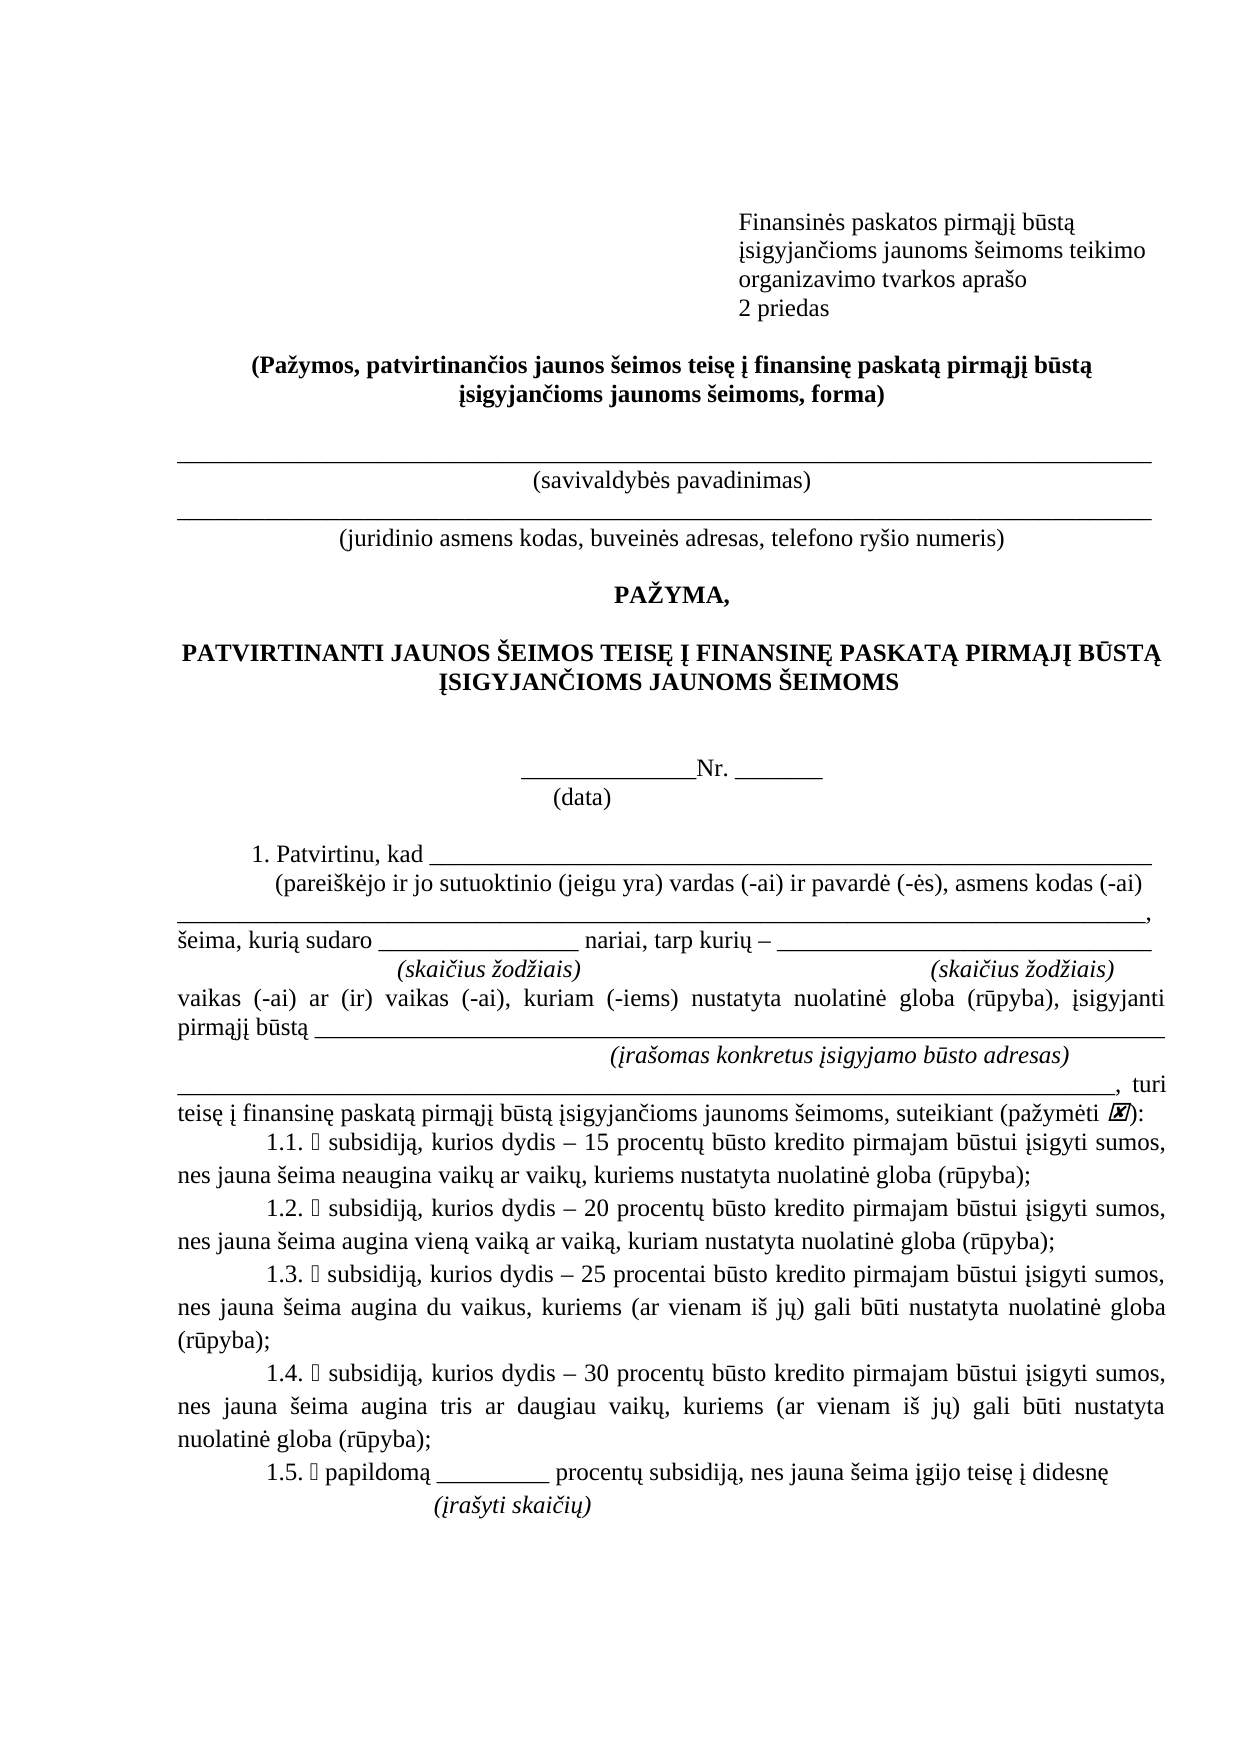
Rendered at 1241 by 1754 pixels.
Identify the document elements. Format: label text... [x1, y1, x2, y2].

text 1.1.  subsidiją, kurios dydis – 15 procentų būsto kredito pirmajam būstui įsigyti sumos, nes jauna šeima neaugina vaikų ar vaikų, kuriems nustatyta nuolatinė globa (rūpyba); [177, 1127, 1167, 1188]
text (skaičius žodžiais) (skaičius žodžiais) [177, 954, 1167, 983]
text (pareiškėjo ir jo sutuoktinio (jeigu yra) vardas (-ai) ir pavardė (-ės), asmens kodas (-ai) [177, 868, 1167, 897]
text ___________________________________________________________________________, turi teisę į finansinę paskatą pirmąjį būstą įsigyjančioms jaunoms šeimoms, suteikiant (pažymėti ): [177, 1069, 1167, 1127]
text (savivaldybės pavadinimas) [177, 465, 1167, 494]
text (Pažymos, patvirtinančios jaunos šeimos teisę į finansinę paskatą pirmąjį būstą įsigyjančioms jaunoms šeimoms, forma) [177, 350, 1167, 408]
text 2 priedas [679, 293, 1167, 322]
text PAŽYMA, [177, 580, 1167, 609]
text , [177, 897, 1167, 925]
text (įrašomas konkretus įsigyjamo būsto adresas) [177, 1040, 1167, 1069]
text 1.4.  subsidiją, kurios dydis – 30 procentų būsto kredito pirmajam būstui įsigyti sumos, nes jauna šeima augina tris ar daugiau vaikų, kuriems (ar vienam iš jų) gali būti nustatyta nuolatinė globa (rūpyba); [177, 1358, 1167, 1453]
text 1.2.  subsidiją, kurios dydis – 20 procentų būsto kredito pirmajam būstui įsigyti sumos, nes jauna šeima augina vieną vaiką ar vaiką, kuriam nustatyta nuolatinė globa (rūpyba); [177, 1193, 1167, 1254]
text šeima, kurią sudaro ________________ nariai, tarp kurių – [177, 925, 1167, 954]
text (data) [177, 782, 1167, 810]
text 1.5.  papildomą _________ procentų subsidiją, nes jauna šeima įgijo teisę į didesnę [177, 1457, 1167, 1486]
text įsigyjančioms jaunoms šeimoms teikimo [679, 235, 1167, 264]
text ______________Nr. _______ [177, 753, 1167, 782]
text (juridinio asmens kodas, buveinės adresas, telefono ryšio numeris) [177, 523, 1167, 552]
text 1.3.  subsidiją, kurios dydis – 25 procentai būsto kredito pirmajam būstui įsigyti sumos, nes jauna šeima augina du vaikus, kuriems (ar vienam iš jų) gali būti nustatyta nuolatinė globa (rūpyba); [177, 1259, 1167, 1353]
text Finansinės paskatos pirmąjį būstą [679, 207, 1167, 235]
text organizavimo tvarkos aprašo [679, 264, 1167, 293]
text (įrašyti skaičių) [177, 1490, 1167, 1519]
text vaikas (-ai) ar (ir) vaikas (-ai), kuriam (-iems) nustatyta nuolatinė globa (rūpyba), įsigyjanti pirmąjį būstą ____________________________________________________________________ [177, 983, 1167, 1040]
text 1. Patvirtinu, kad [177, 839, 1167, 868]
text PATVIRTINANTI JAUNOS ŠEIMOS TEISĘ Į FINANSINĘ PASKATĄ PIRMĄJĮ BŪSTĄ ĮSIGYJANČIOMS JAUNOMS ŠEIMOMS [177, 638, 1167, 695]
